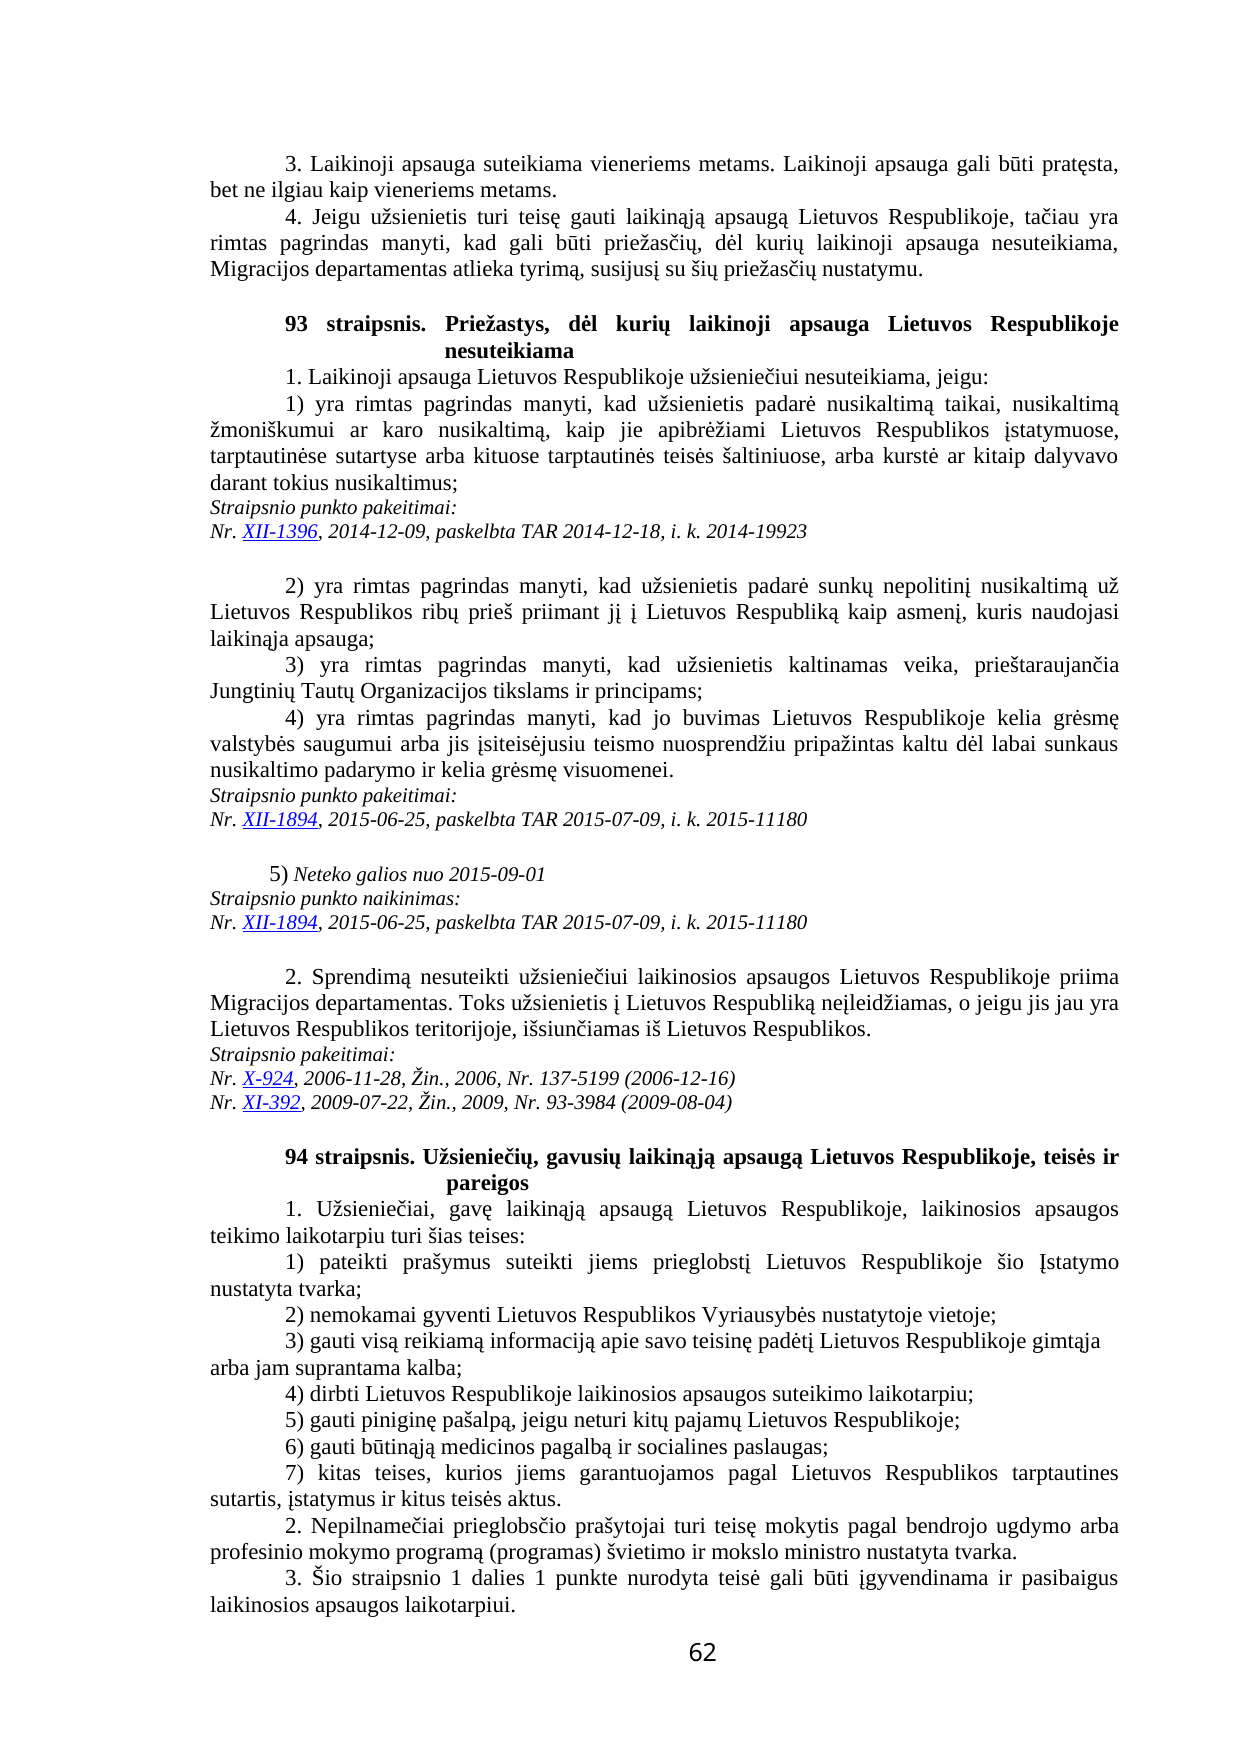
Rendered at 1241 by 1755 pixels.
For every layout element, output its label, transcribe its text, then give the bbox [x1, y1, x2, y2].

text 93 straipsnis. Priežastys, dėl kurių laikinoji apsauga Lietuvos Respublikoje nesuteikiama [285, 311, 1120, 363]
text Nr. XII-1894, 2015-06-25, paskelbta TAR 2015-07-09, i. k. 2015-11180 [210, 910, 1120, 934]
text 1) pateikti prašymus suteikti jiems prieglobstį Lietuvos Respublikoje šio Įstatymo nustatyta tvarka; [210, 1248, 1120, 1301]
text 7) kitas teises, kurios jiems garantuojamos pagal Lietuvos Respublikos tarptautines sutartis, įstatymus ir kitus teisės aktus. [210, 1459, 1120, 1512]
text Straipsnio punkto naikinimas: [210, 886, 1120, 910]
text 5) Neteko galios nuo 2015-09-01 [210, 859, 1120, 886]
text Straipsnio punkto pakeitimai: [210, 495, 1120, 519]
text 1. Laikinoji apsauga Lietuvos Respublikoje užsieniečiui nesuteikiama, jeigu: [210, 363, 1120, 389]
text 3. Šio straipsnio 1 dalies 1 punkte nurodyta teisė gali būti įgyvendinama ir pasibaigus laikinosios apsaugos laikotarpiui. [210, 1564, 1120, 1617]
text Nr. XI-392, 2009-07-22, Žin., 2009, Nr. 93-3984 (2009-08-04) [210, 1090, 1120, 1114]
text 2) yra rimtas pagrindas manyti, kad užsienietis padarė sunkų nepolitinį nusikaltimą už Lietuvos Respublikos ribų prieš priimant jį į Lietuvos Respubliką kaip asmenį, kuris naudojasi laikinąja apsauga; [210, 572, 1120, 651]
text 2. Nepilnamečiai prieglobsčio prašytojai turi teisę mokytis pagal bendrojo ugdymo arba profesinio mokymo programą (programas) švietimo ir mokslo ministro nustatyta tvarka. [210, 1512, 1120, 1564]
text 5) gauti piniginę pašalpą, jeigu neturi kitų pajamų Lietuvos Respublikoje; [210, 1406, 1120, 1433]
text 4. Jeigu užsienietis turi teisę gauti laikinąją apsaugą Lietuvos Respublikoje, tačiau yra rimtas pagrindas manyti, kad gali būti priežasčių, dėl kurių laikinoji apsauga nesuteikiama, Migracijos departamentas atlieka tyrimą, susijusį su šių priežasčių nustatymu. [210, 203, 1120, 282]
text 2) nemokamai gyventi Lietuvos Respublikos Vyriausybės nustatytoje vietoje; [210, 1301, 1120, 1327]
text 3) yra rimtas pagrindas manyti, kad užsienietis kaltinamas veika, prieštaraujančia Jungtinių Tautų Organizacijos tikslams ir principams; [210, 651, 1120, 704]
text Nr. XII-1396, 2014-12-09, paskelbta TAR 2014-12-18, i. k. 2014-19923 [210, 519, 1120, 543]
text 6) gauti būtinąją medicinos pagalbą ir socialines paslaugas; [210, 1433, 1120, 1459]
text Nr. XII-1894, 2015-06-25, paskelbta TAR 2015-07-09, i. k. 2015-11180 [210, 807, 1120, 831]
text Straipsnio pakeitimai: [210, 1042, 1120, 1066]
text 4) dirbti Lietuvos Respublikoje laikinosios apsaugos suteikimo laikotarpiu; [210, 1380, 1120, 1406]
text 1) yra rimtas pagrindas manyti, kad užsienietis padarė nusikaltimą taikai, nusikaltimą žmoniškumui ar karo nusikaltimą, kaip jie apibrėžiami Lietuvos Respublikos įstatymuose, tarptautinėse sutartyse arba kituose tarptautinės teisės šaltiniuose, arba kurstė ar kitaip dalyvavo darant tokius nusikaltimus; [210, 389, 1120, 495]
text Nr. X-924, 2006-11-28, Žin., 2006, Nr. 137-5199 (2006-12-16) [210, 1066, 1120, 1090]
text 94 straipsnis. Užsieniečių, gavusių laikinąją apsaugą Lietuvos Respublikoje, teisės ir pareigos [285, 1143, 1120, 1196]
text 4) yra rimtas pagrindas manyti, kad jo buvimas Lietuvos Respublikoje kelia grėsmę valstybės saugumui arba jis įsiteisėjusiu teismo nuosprendžiu pripažintas kaltu dėl labai sunkaus nusikaltimo padarymo ir kelia grėsmę visuomenei. [210, 704, 1120, 783]
text Straipsnio punkto pakeitimai: [210, 783, 1120, 807]
text 3. Laikinoji apsauga suteikiama vieneriems metams. Laikinoji apsauga gali būti pratęsta, bet ne ilgiau kaip vieneriems metams. [210, 150, 1120, 203]
text 3) gauti visą reikiamą informaciją apie savo teisinę padėtį Lietuvos Respublikoje gimtąja arba jam suprantama kalba; [210, 1327, 1120, 1380]
text 1. Užsieniečiai, gavę laikinąją apsaugą Lietuvos Respublikoje, laikinosios apsaugos teikimo laikotarpiu turi šias teises: [210, 1196, 1120, 1248]
text 2. Sprendimą nesuteikti užsieniečiui laikinosios apsaugos Lietuvos Respublikoje priima Migracijos departamentas. Toks užsienietis į Lietuvos Respubliką neįleidžiamas, o jeigu jis jau yra Lietuvos Respublikos teritorijoje, išsiunčiamas iš Lietuvos Respublikos. [210, 963, 1120, 1042]
